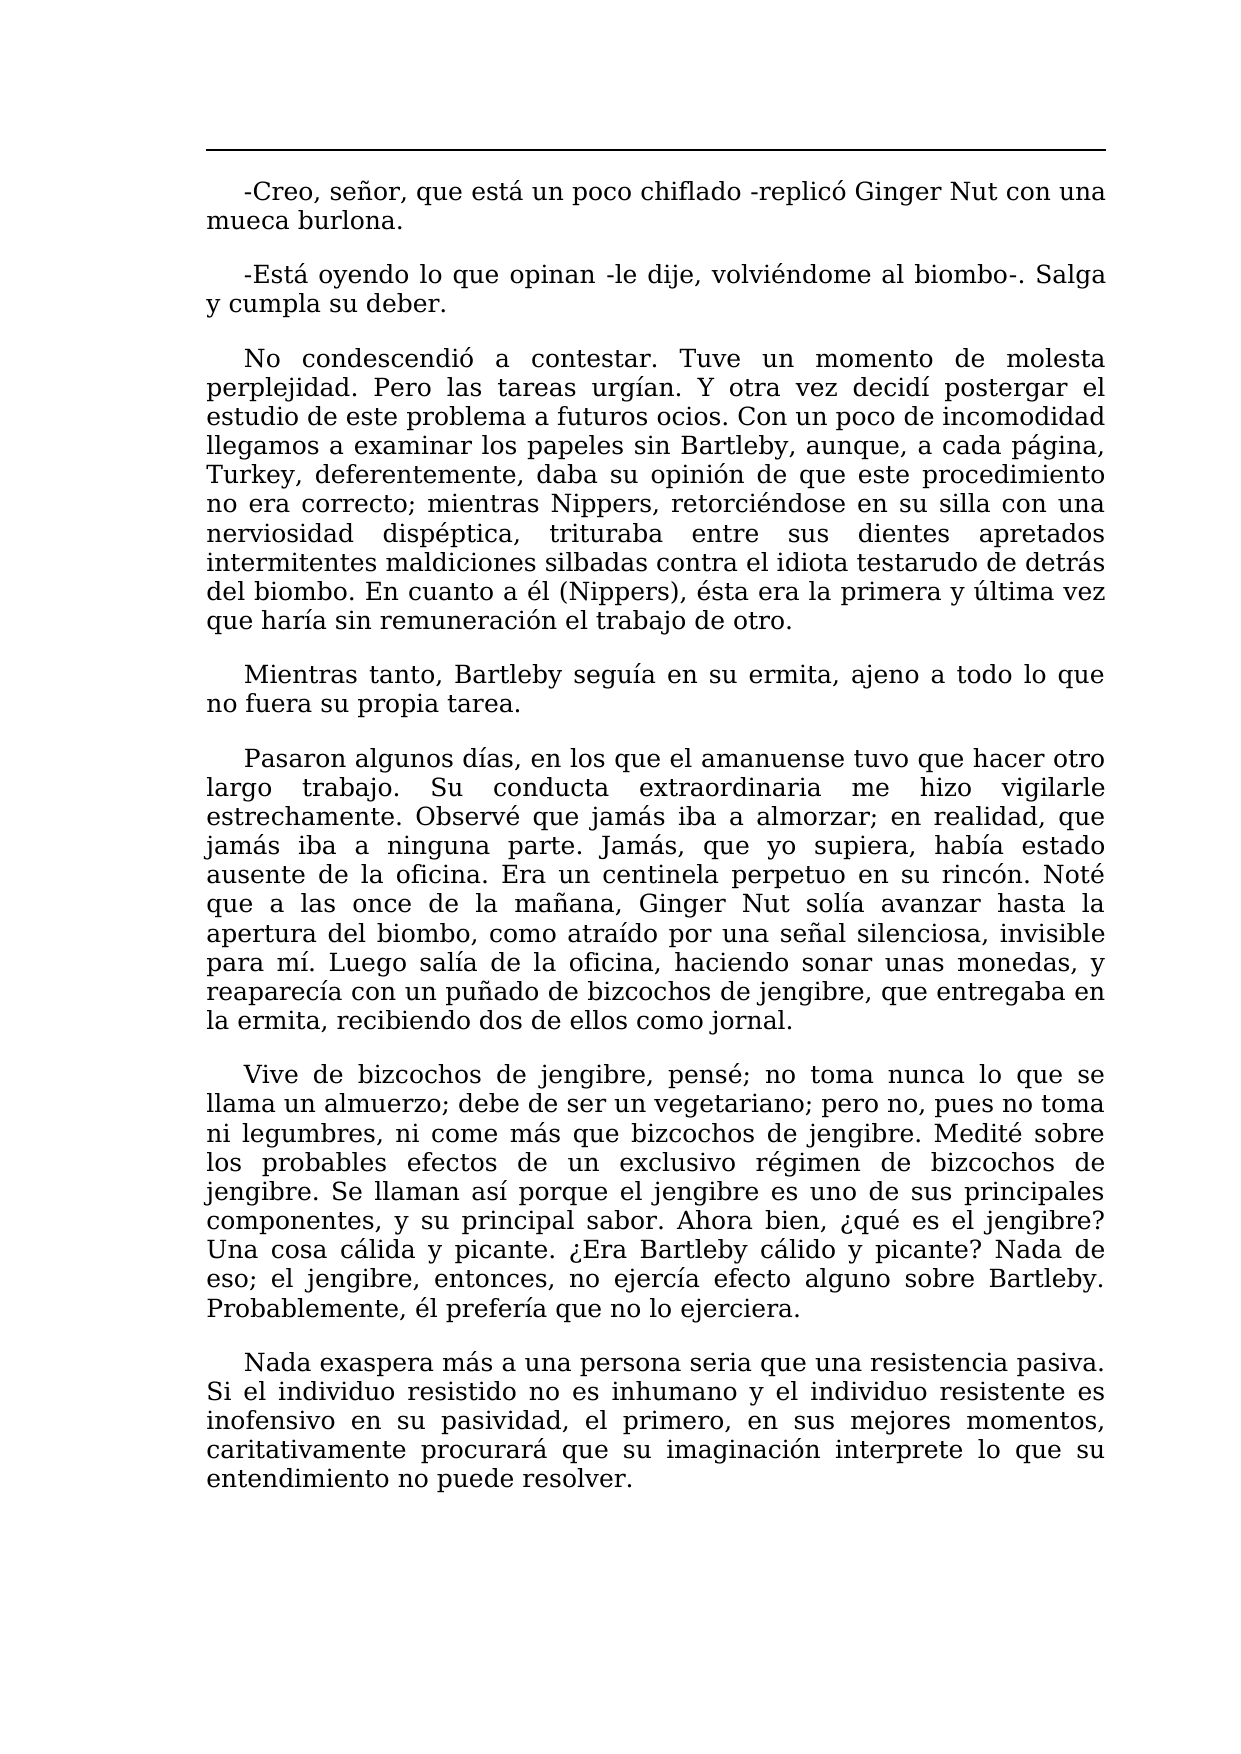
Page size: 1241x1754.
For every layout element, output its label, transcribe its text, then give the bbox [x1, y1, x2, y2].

text Pasaron algunos días, en los que el amanuense tuvo que hacer otro largo trabajo. Su conducta extraordinaria me hizo vigilarle estrechamente. Observé que jamás iba a almorzar; en realidad, que jamás iba a ninguna parte. Jamás, que yo supiera, había estado ausente de la oficina. Era un centinela perpetuo en su rincón. Noté que a las once de la mañana, Ginger Nut solía avanzar hasta la apertura del biombo, como atraído por una señal silenciosa, invisible para mí. Luego salía de la oficina, haciendo sonar unas monedas, y reaparecía con un puñado de bizcochos de jengibre, que entregaba en la ermita, recibiendo dos de ellos como jornal. [206, 744, 1106, 1036]
text No condescendió a contestar. Tuve un momento de molesta perplejidad. Pero las tareas urgían. Y otra vez decidí postergar el estudio de este problema a futuros ocios. Con un poco de incomodidad llegamos a examinar los papeles sin Bartleby, aunque, a cada página, Turkey, deferentemente, daba su opinión de que este procedimiento no era correcto; mientras Nippers, retorciéndose en su silla con una nerviosidad dispéptica, trituraba entre sus dientes apretados intermitentes maldiciones silbadas contra el idiota testarudo de detrás del biombo. En cuanto a él (Nippers), ésta era la primera y última vez que haría sin remuneración el trabajo de otro. [206, 344, 1106, 636]
text ‑Está oyendo lo que opinan ‑le dije, volviéndome al biombo‑. Salga y cumpla su deber. [206, 261, 1106, 319]
text Mientras tanto, Bartleby seguía en su ermita, ajeno a todo lo que no fuera su propia tarea. [206, 661, 1106, 719]
text Vive de bizcochos de jengibre, pensé; no toma nunca lo que se llama un almuerzo; debe de ser un vegetariano; pero no, pues no toma ni legumbres, ni come más que bizcochos de jengibre. Medité sobre los probables efectos de un exclusivo régimen de bizcochos de jengibre. Se llaman así porque el jengibre es uno de sus principales componentes, y su principal sabor. Ahora bien, ¿qué es el jengibre? Una cosa cálida y picante. ¿Era Bartleby cálido y picante? Nada de eso; el jengibre, entonces, no ejercía efecto alguno sobre Bartleby. Probablemente, él prefería que no lo ejerciera. [206, 1061, 1106, 1323]
text ‑Creo, señor, que está un poco chiflado ‑replicó Ginger Nut con una mueca burlona. [206, 177, 1106, 236]
text Nada exaspera más a una persona seria que una resistencia pasiva. Si el individuo resistido no es inhumano y el individuo resistente es inofensivo en su pasividad, el primero, en sus mejores momentos, caritativamente procurará que su imaginación interprete lo que su entendimiento no puede resolver. [206, 1348, 1106, 1494]
